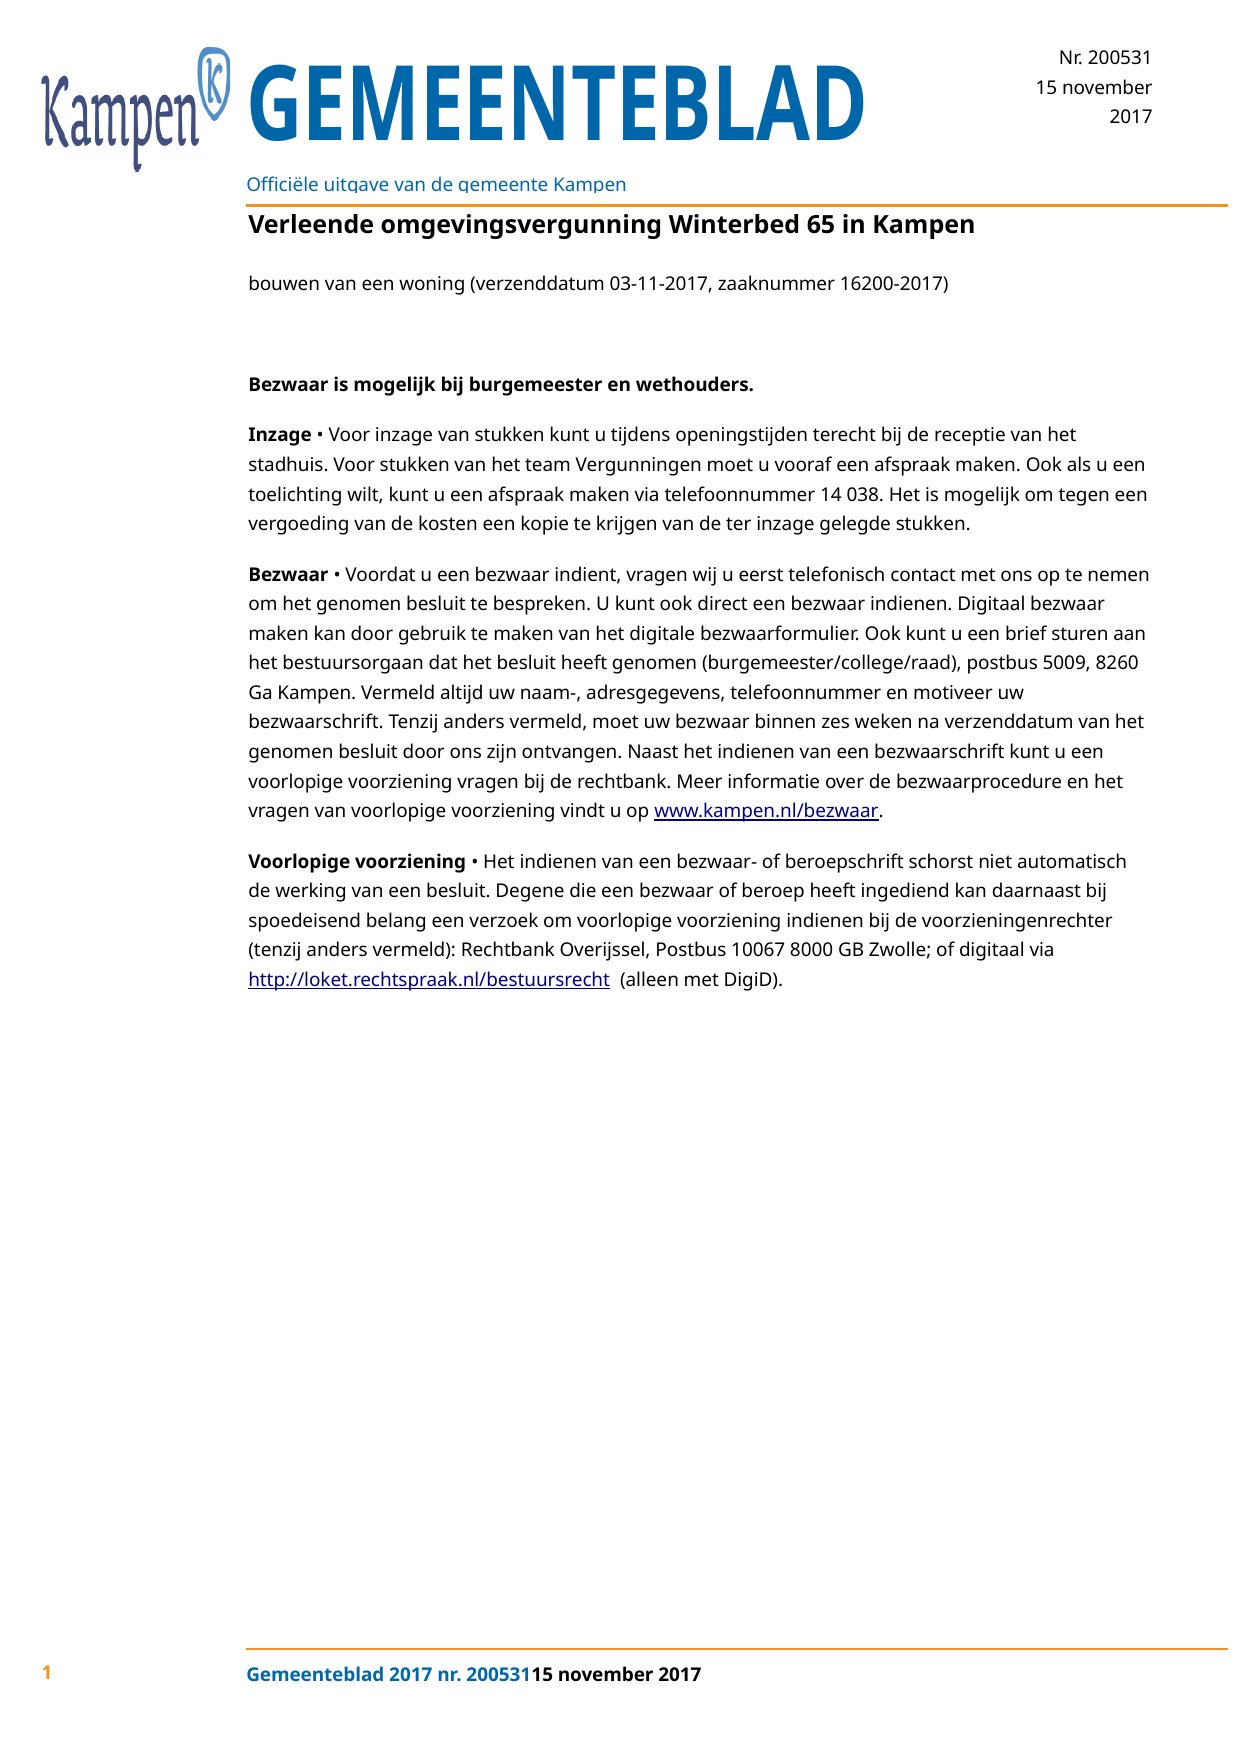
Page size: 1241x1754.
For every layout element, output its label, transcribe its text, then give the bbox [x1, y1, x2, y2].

text Inzage • Voor inzage van stukken kunt u tijdens openingstijden terecht bij de receptie van het stadhuis. Voor stukken van het team Vergunningen moet u vooraf een afspraak maken. Ook als u een toelichting wilt, kunt u een afspraak maken via telefoonnummer 14 038. Het is mogelijk om tegen een vergoeding van de kosten een kopie te krijgen van de ter inzage gelegde stukken. [248, 422, 1152, 536]
text Verleende omgevingsvergunning Winterbed 65 in Kampen [248, 207, 1152, 241]
text Bezwaar • Voordat u een bezwaar indient, vragen wij u eerst telefonisch contact met ons op te nemen om het genomen besluit te bespreken. U kunt ook direct een bezwaar indienen. Digitaal bezwaar maken kan door gebruik te maken van het digitale bezwaarformulier. Ook kunt u een brief sturen aan het bestuursorgaan dat het besluit heeft genomen (burgemeester/college/raad), postbus 5009, 8260 Ga Kampen. Vermeld altijd uw naam-, adresgegevens, telefoonnummer en motiveer uw bezwaarschrift. Tenzij anders vermeld, moet uw bezwaar binnen zes weken na verzenddatum van het genomen besluit door ons zijn ontvangen. Naast het indienen van een bezwaarschrift kunt u een voorlopige voorziening vragen bij de rechtbank. Meer informatie over de bezwaarprocedure en het vragen van voorlopige voorziening vindt u op www.kampen.nl/bezwaar. [248, 561, 1152, 823]
picture [41, 47, 231, 172]
text Voorlopige voorziening • Het indienen van een bezwaar- of beroepschrift schorst niet automatisch de werking van een besluit. Degene die een bezwaar of beroep heeft ingediend kan daarnaast bij spoedeisend belang een verzoek om voorlopige voorziening indienen bij de voorzieningenrechter (tenzij anders vermeld): Rechtbank Overijssel, Postbus 10067 8000 GB Zwolle; of digitaal via http://loket.rechtspraak.nl/bestuursrecht (alleen met DigiD). [248, 848, 1152, 992]
text bouwen van een woning (verzenddatum 03-11-2017, zaaknummer 16200-2017) [248, 270, 1152, 296]
text Bezwaar is mogelijk bij burgemeester en wethouders. [248, 371, 1152, 397]
